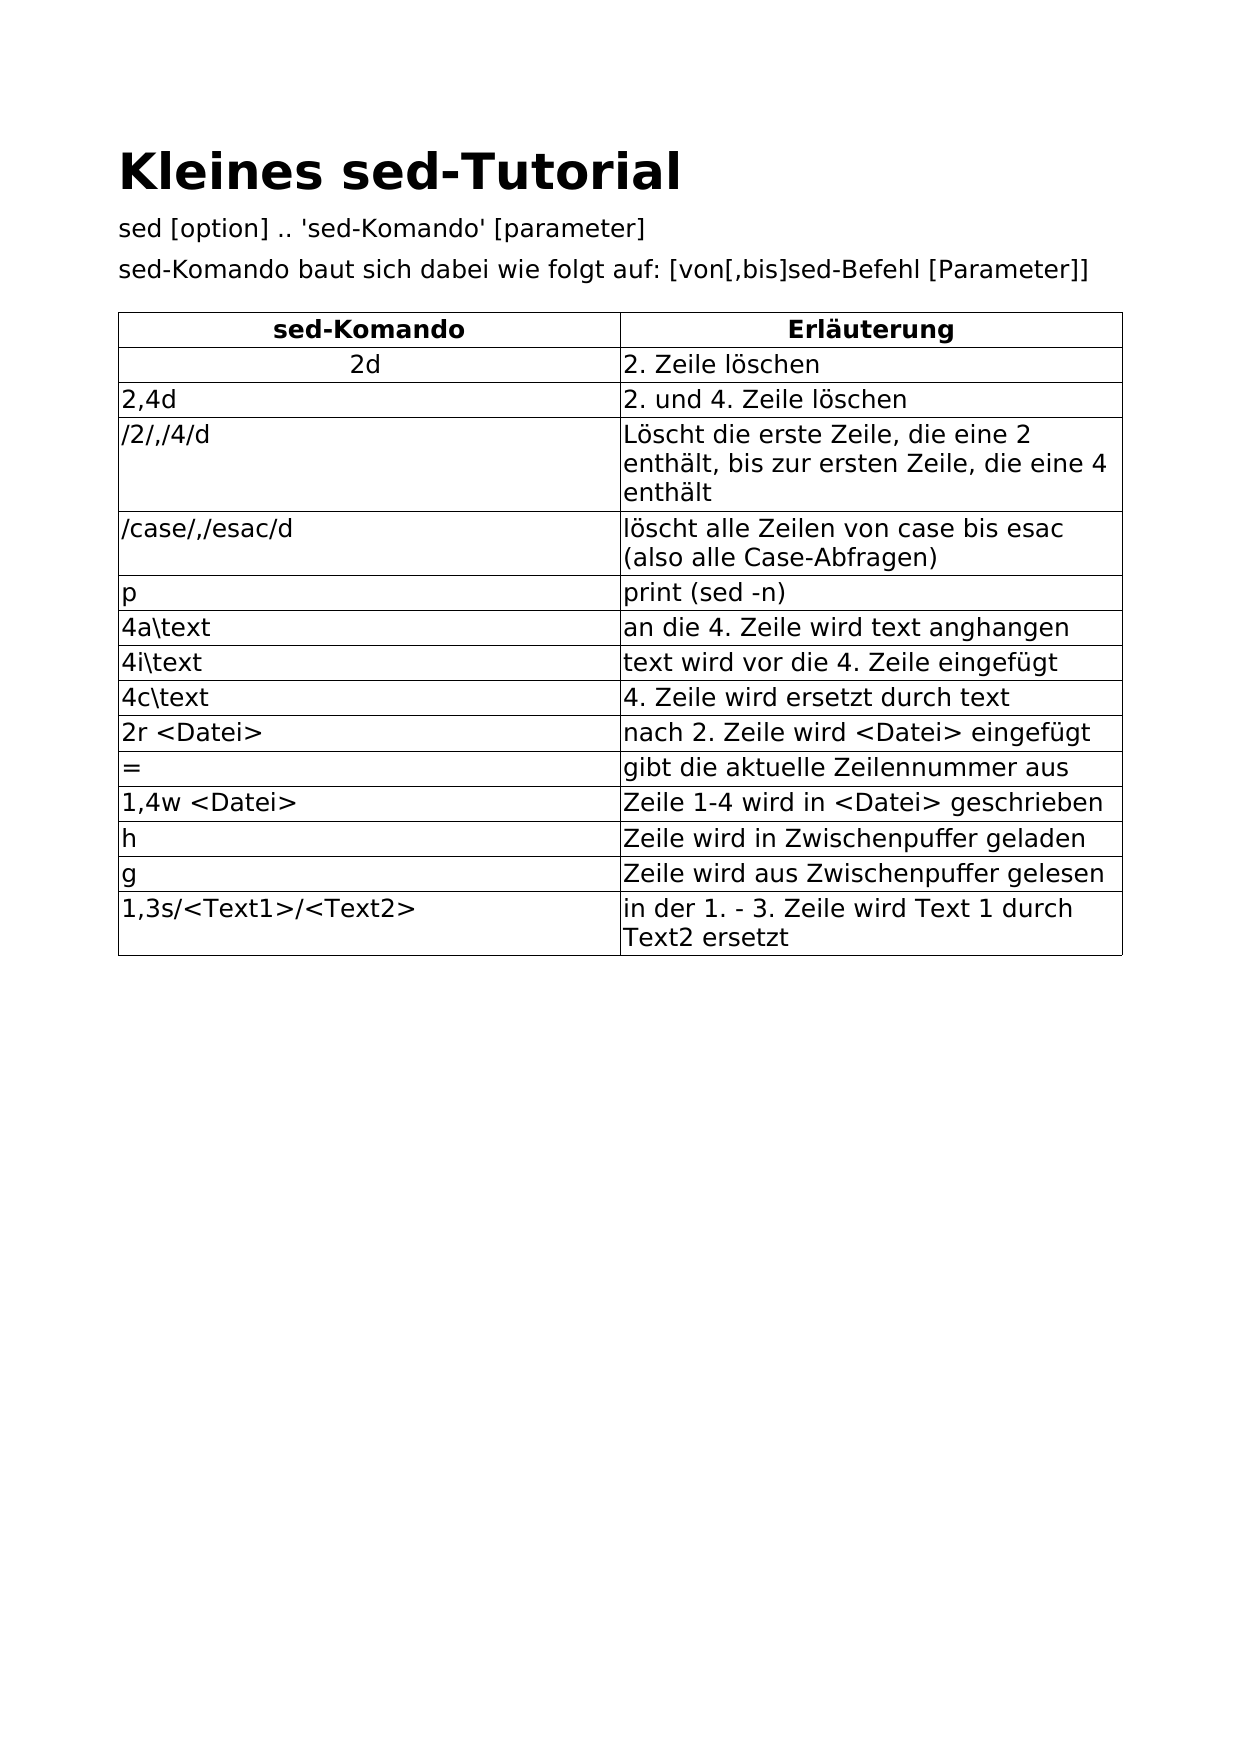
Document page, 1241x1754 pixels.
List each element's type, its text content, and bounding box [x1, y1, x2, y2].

table_cell /case/,/esac/d [119, 512, 620, 575]
text sed-Komando baut sich dabei wie folgt auf: [von[,bis]sed-Befehl [Parameter]] [118, 256, 1122, 285]
table_cell 2r <Datei> [119, 716, 620, 751]
table_cell 2. Zeile löschen [621, 348, 1122, 382]
subtitle Kleines sed-Tutorial [118, 143, 1122, 201]
table_cell 4c\text [119, 681, 620, 715]
table_cell Löscht die erste Zeile, die eine 2 enthält, bis zur ersten Zeile, die eine 4 enthält [621, 418, 1122, 511]
table_cell = [119, 752, 620, 786]
table_cell p [119, 576, 620, 610]
table_cell 4a\text [119, 611, 620, 645]
table_cell g [119, 857, 620, 891]
table_cell 1,3s/<Text1>/<Text2> [119, 892, 620, 955]
table_cell 2d [119, 348, 620, 382]
table_cell nach 2. Zeile wird <Datei> eingefügt [621, 716, 1122, 751]
table_cell text wird vor die 4. Zeile eingefügt [621, 646, 1122, 680]
table_cell löscht alle Zeilen von case bis esac (also alle Case-Abfragen) [621, 512, 1122, 575]
table_cell print (sed -n) [621, 576, 1122, 610]
table_cell 4i\text [119, 646, 620, 680]
table_cell /2/,/4/d [119, 418, 620, 511]
text sed [option] .. 'sed-Komando' [parameter] [118, 214, 1122, 243]
table_cell Zeile wird aus Zwischenpuffer gelesen [621, 857, 1122, 891]
table_cell an die 4. Zeile wird text anghangen [621, 611, 1122, 645]
table_header sed-Komando [119, 313, 620, 347]
table_cell Zeile wird in Zwischenpuffer geladen [621, 822, 1122, 856]
table_cell 4. Zeile wird ersetzt durch text [621, 681, 1122, 715]
table_cell 1,4w <Datei> [119, 787, 620, 821]
table_cell 2,4d [119, 383, 620, 417]
table_cell in der 1. - 3. Zeile wird Text 1 durch Text2 ersetzt [621, 892, 1122, 955]
table_cell gibt die aktuelle Zeilennummer aus [621, 752, 1122, 786]
table_cell h [119, 822, 620, 856]
table_header Erläuterung [621, 313, 1122, 347]
table_cell 2. und 4. Zeile löschen [621, 383, 1122, 417]
table_cell Zeile 1-4 wird in <Datei> geschrieben [621, 787, 1122, 821]
